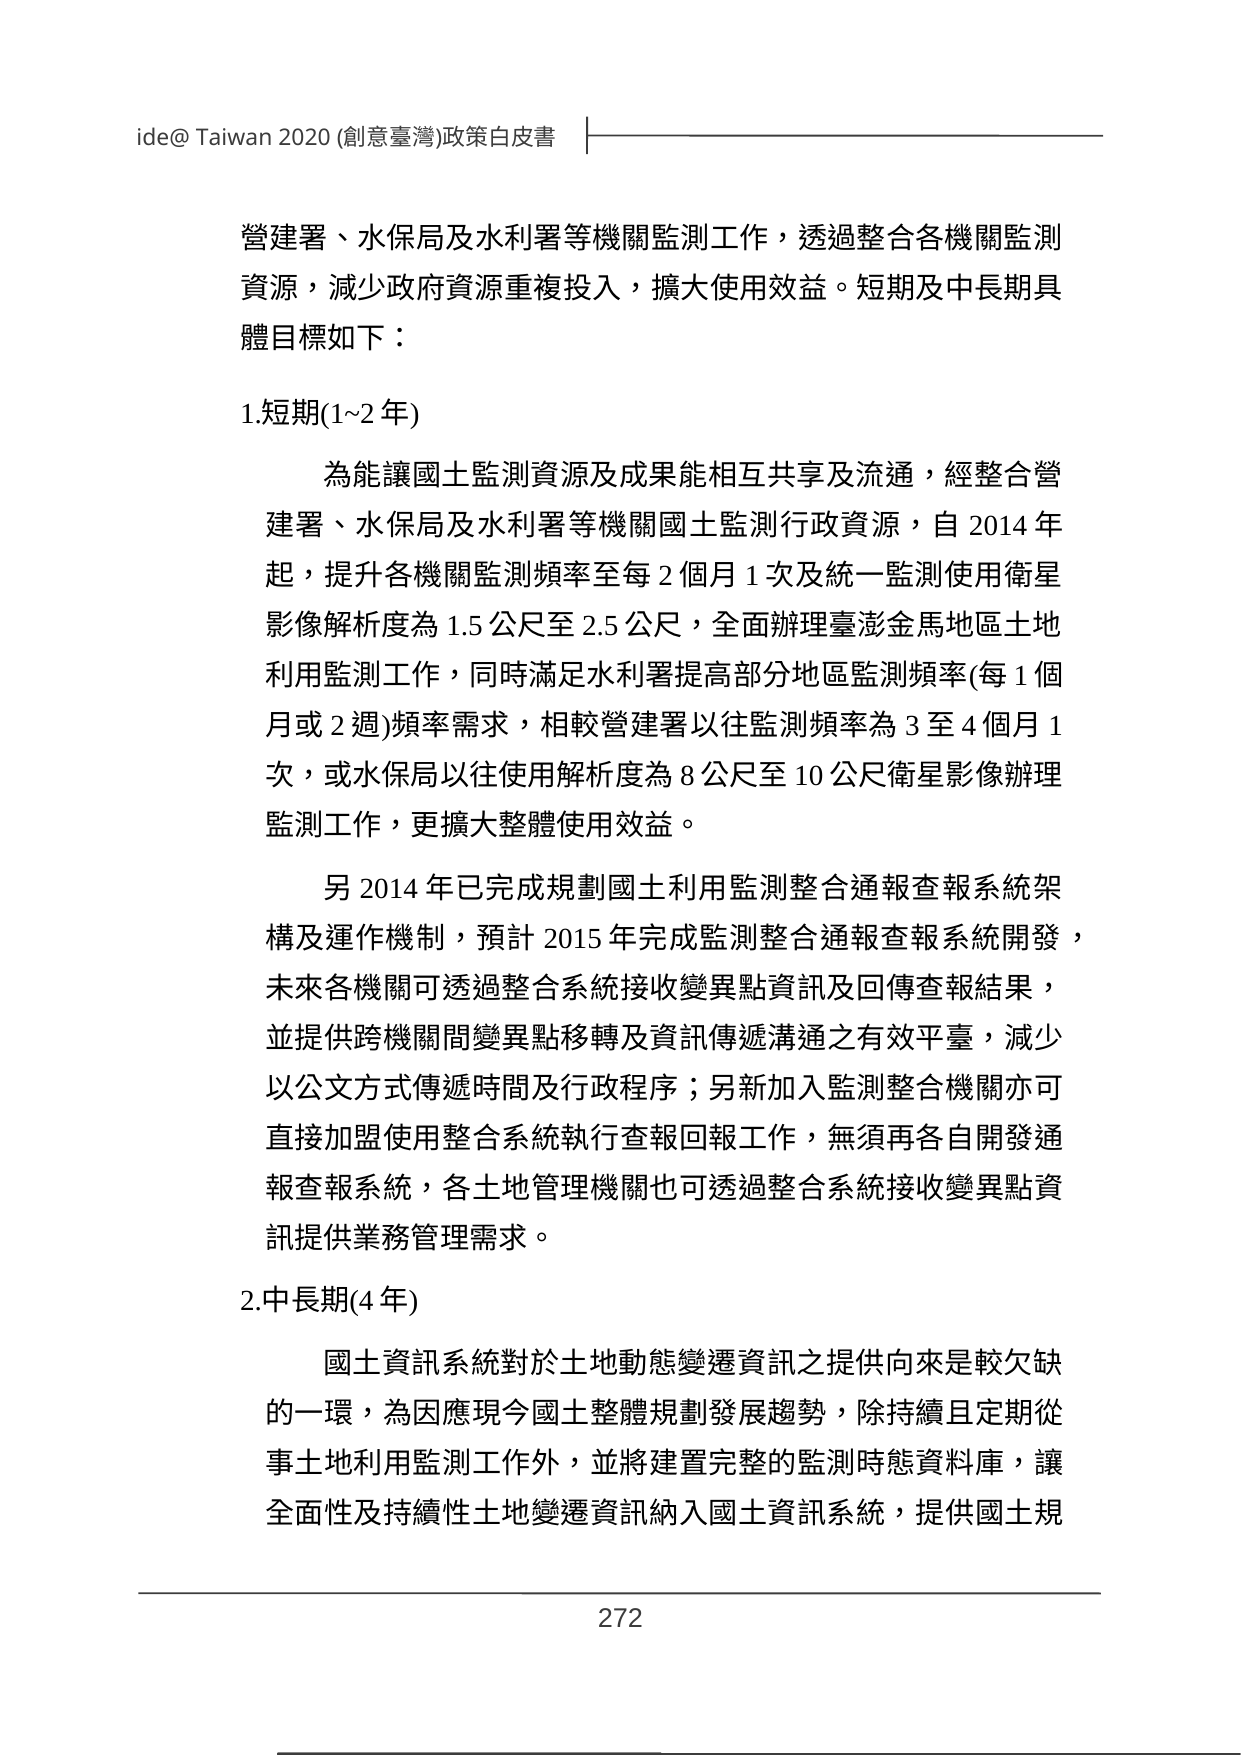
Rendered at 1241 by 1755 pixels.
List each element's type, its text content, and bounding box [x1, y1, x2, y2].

text 為能讓國土監測資源及成果能相互共享及流通，經整合營建署、水保局及水利署等機關國土監測行政資源，自2014年起，提升各機關監測頻率至每2個月1次及統一監測使用衛星影像解析度為1.5公尺至2.5公尺，全面辦理臺澎金馬地區土地利用監測工作，同時滿足水利署提高部分地區監測頻率(每1個月或2週)頻率需求，相較營建署以往監測頻率為3至4個月1次，或水保局以往使用解析度為8公尺至10公尺衛星影像辦理監測工作，更擴大整體使用效益。 [265, 444, 1063, 844]
text 國土資訊系統對於土地動態變遷資訊之提供向來是較欠缺的一環，為因應現今國土整體規劃發展趨勢，除持續且定期從事土地利用監測工作外，並將建置完整的監測時態資料庫，讓全面性及持續性土地變遷資訊納入國土資訊系統，提供國土規 [265, 1332, 1063, 1532]
text 1.短期(1~2年) [240, 382, 1063, 432]
text 另2014年已完成規劃國土利用監測整合通報查報系統架構及運作機制，預計2015年完成監測整合通報查報系統開發，未來各機關可透過整合系統接收變異點資訊及回傳查報結果，並提供跨機關間變異點移轉及資訊傳遞溝通之有效平臺，減少以公文方式傳遞時間及行政程序；另新加入監測整合機關亦可直接加盟使用整合系統執行查報回報工作，無須再各自開發通報查報系統，各土地管理機關也可透過整合系統接收變異點資訊提供業務管理需求。 [265, 857, 1063, 1257]
text 鑑於營建署、水保局及水利署等機關運用衛星影像及遙測技術協助辦理業務職掌範圍土地利用監測工作時，因業務需求不同，而有重複購置衛星影像，或監測頻率不同及使用衛星影像解析度不一等情形，造成資源無法共享應用。為妥善運用跨部會行政資源，內政部爰自2014年度起交由內政部國土測繪中心辦理整合營建署、水保局及水利署等機關監測工作，透過整合各機關監測資源，減少政府資源重複投入，擴大使用效益。短期及中長期具體目標如下： [240, 207, 1063, 357]
text 2.中長期(4年) [240, 1269, 1063, 1319]
